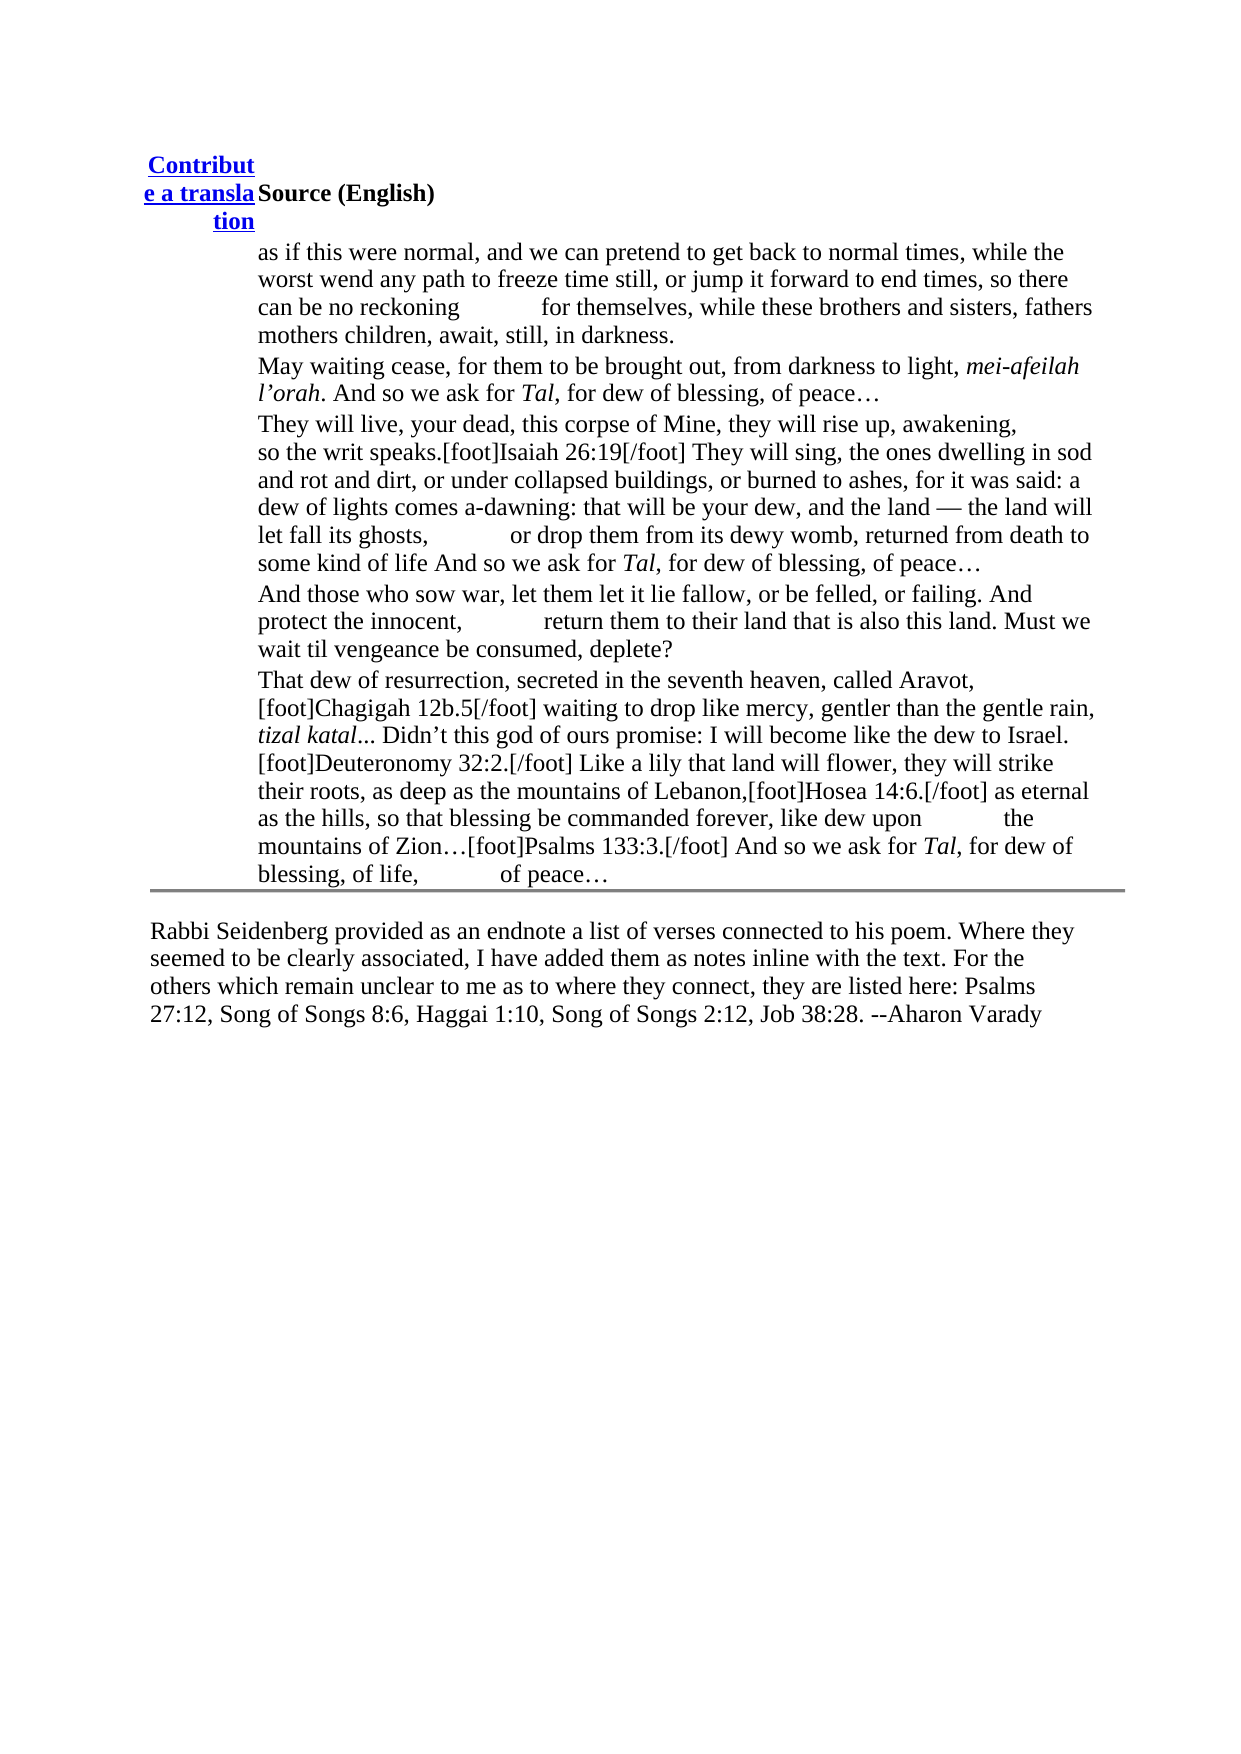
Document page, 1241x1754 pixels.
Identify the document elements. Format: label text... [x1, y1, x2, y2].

table_header Source (English) [256, 150, 1105, 236]
table_cell They will live, your dead, this corpse of Mine, they will rise up, awakening, so the writ speaks.[foot]Isaiah 26:19[/foot] They will sing, the ones dwelling in sod and rot and dirt, or under collapsed buildings, or burned to ashes, for it was said: a dew of lights comes a-dawning: that will be your dew, and the land — the land will let fall its ghosts, or drop them from its dewy womb, returned from death to some kind of life And so we ask for Tal, for dew of blessing, of peace… [256, 409, 1105, 578]
table_cell [135, 236, 256, 350]
table_cell And those who sow war, let them let it lie fallow, or be felled, or failing. And protect the innocent, return them to their land that is also this land. Must we wait til vengeance be consumed, deplete? [256, 578, 1105, 664]
table_cell [135, 664, 256, 889]
table_cell May waiting cease, for them to be brought out, from darkness to light, mei-afeilah l’orah. And so we ask for Tal, for dew of blessing, of peace… [256, 350, 1105, 409]
text Rabbi Seidenberg provided as an endnote a list of verses connected to his poem. Where they seemed to be clearly associated, I have added them as notes inline with the text. For the others which remain unclear to me as to where they connect, they are listed here: Psalms 27:12, Song of Songs 8:6, Haggai 1:10, Song of Songs 2:12, Job 38:28. --Aharon Varady [150, 917, 1090, 1028]
table_cell That dew of resurrection, secreted in the seventh heaven, called Aravot,[foot]Chagigah 12b.5[/foot] waiting to drop like mercy, gentler than the gentle rain, tizal katal... Didn’t this god of ours promise: I will become like the dew to Israel.[foot]Deuteronomy 32:2.[/foot] Like a lily that land will flower, they will strike their roots, as deep as the mountains of Lebanon,[foot]Hosea 14:6.[/foot] as eternal as the hills, so that blessing be commanded forever, like dew upon the mountains of Zion…[foot]Psalms 133:3.[/foot] And so we ask for Tal, for dew of blessing, of life, of peace… [256, 664, 1105, 889]
table_cell [135, 578, 256, 664]
table_header Contribute a translation [135, 150, 256, 236]
table_cell as if this were normal, and we can pretend to get back to normal times, while the worst wend any path to freeze time still, or jump it forward to end times, so there can be no reckoning for themselves, while these brothers and sisters, fathers mothers children, await, still, in darkness. [256, 236, 1105, 350]
table_cell [135, 350, 256, 409]
table_cell [135, 409, 256, 578]
